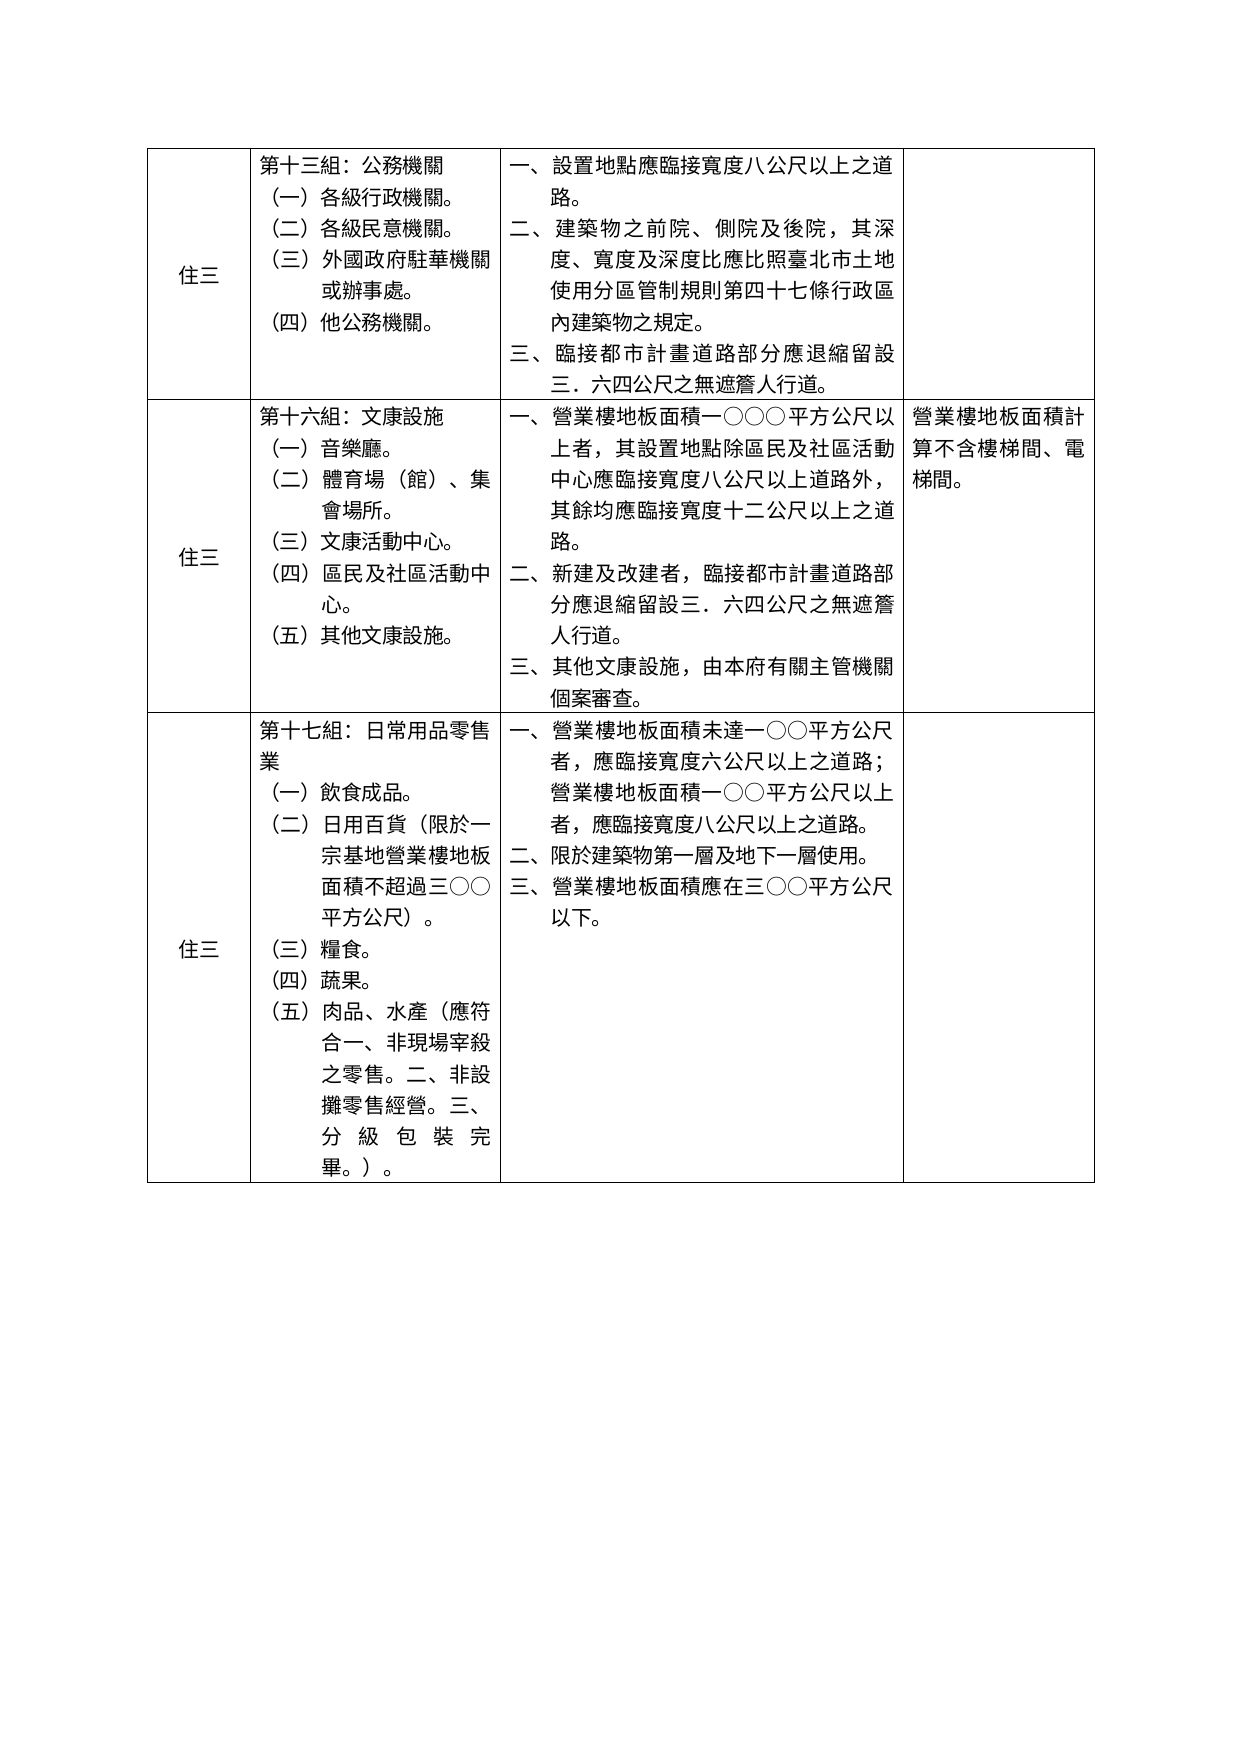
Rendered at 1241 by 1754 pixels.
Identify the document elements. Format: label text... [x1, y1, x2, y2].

table_cell 一、設置地點應臨接寬度八公尺以上之道路。 二、建築物之前院、側院及後院，其深度、寬度及深度比應比照臺北市土地使用分區管制規則第四十七條行政區內建築物之規定。 三、臨接都市計畫道路部分應退縮留設三．六四公尺之無遮簷人行道。 [501, 149, 903, 399]
table_cell [904, 713, 1094, 1182]
table_cell 住三 [148, 713, 250, 1182]
table_cell 一、營業樓地板面積一○○○平方公尺以上者，其設置地點除區民及社區活動中心應臨接寬度八公尺以上道路外，其餘均應臨接寬度十二公尺以上之道路。 二、新建及改建者，臨接都市計畫道路部分應退縮留設三．六四公尺之無遮簷人行道。 三、其他文康設施，由本府有關主管機關個案審查。 [501, 400, 903, 712]
table_cell [904, 149, 1094, 399]
table_cell 第十三組：公務機關 （一）各級行政機關。 （二）各級民意機關。 （三）外國政府駐華機關或辦事處。 （四）他公務機關。 [251, 149, 500, 399]
table_cell 一、營業樓地板面積未達一○○平方公尺者，應臨接寬度六公尺以上之道路；營業樓地板面積一○○平方公尺以上者，應臨接寬度八公尺以上之道路。 二、限於建築物第一層及地下一層使用。 三、營業樓地板面積應在三○○平方公尺以下。 [501, 713, 903, 1182]
table_cell 住三 [148, 149, 250, 399]
table_cell 第十七組：日常用品零售業 （一）飲食成品。 （二）日用百貨（限於一宗基地營業樓地板面積不超過三○○平方公尺）。 （三）糧食。 （四）蔬果。 （五）肉品、水產（應符合一、非現場宰殺之零售。二、非設攤零售經營。三、分級包裝完畢。）。 [251, 713, 500, 1182]
table_cell 第十六組：文康設施 （一）音樂廳。 （二）體育場（館）、集會場所。 （三）文康活動中心。 （四）區民及社區活動中心。 （五）其他文康設施。 [251, 400, 500, 712]
table_cell 住三 [148, 400, 250, 712]
table_cell 營業樓地板面積計算不含樓梯間、電梯間。 [904, 400, 1094, 712]
